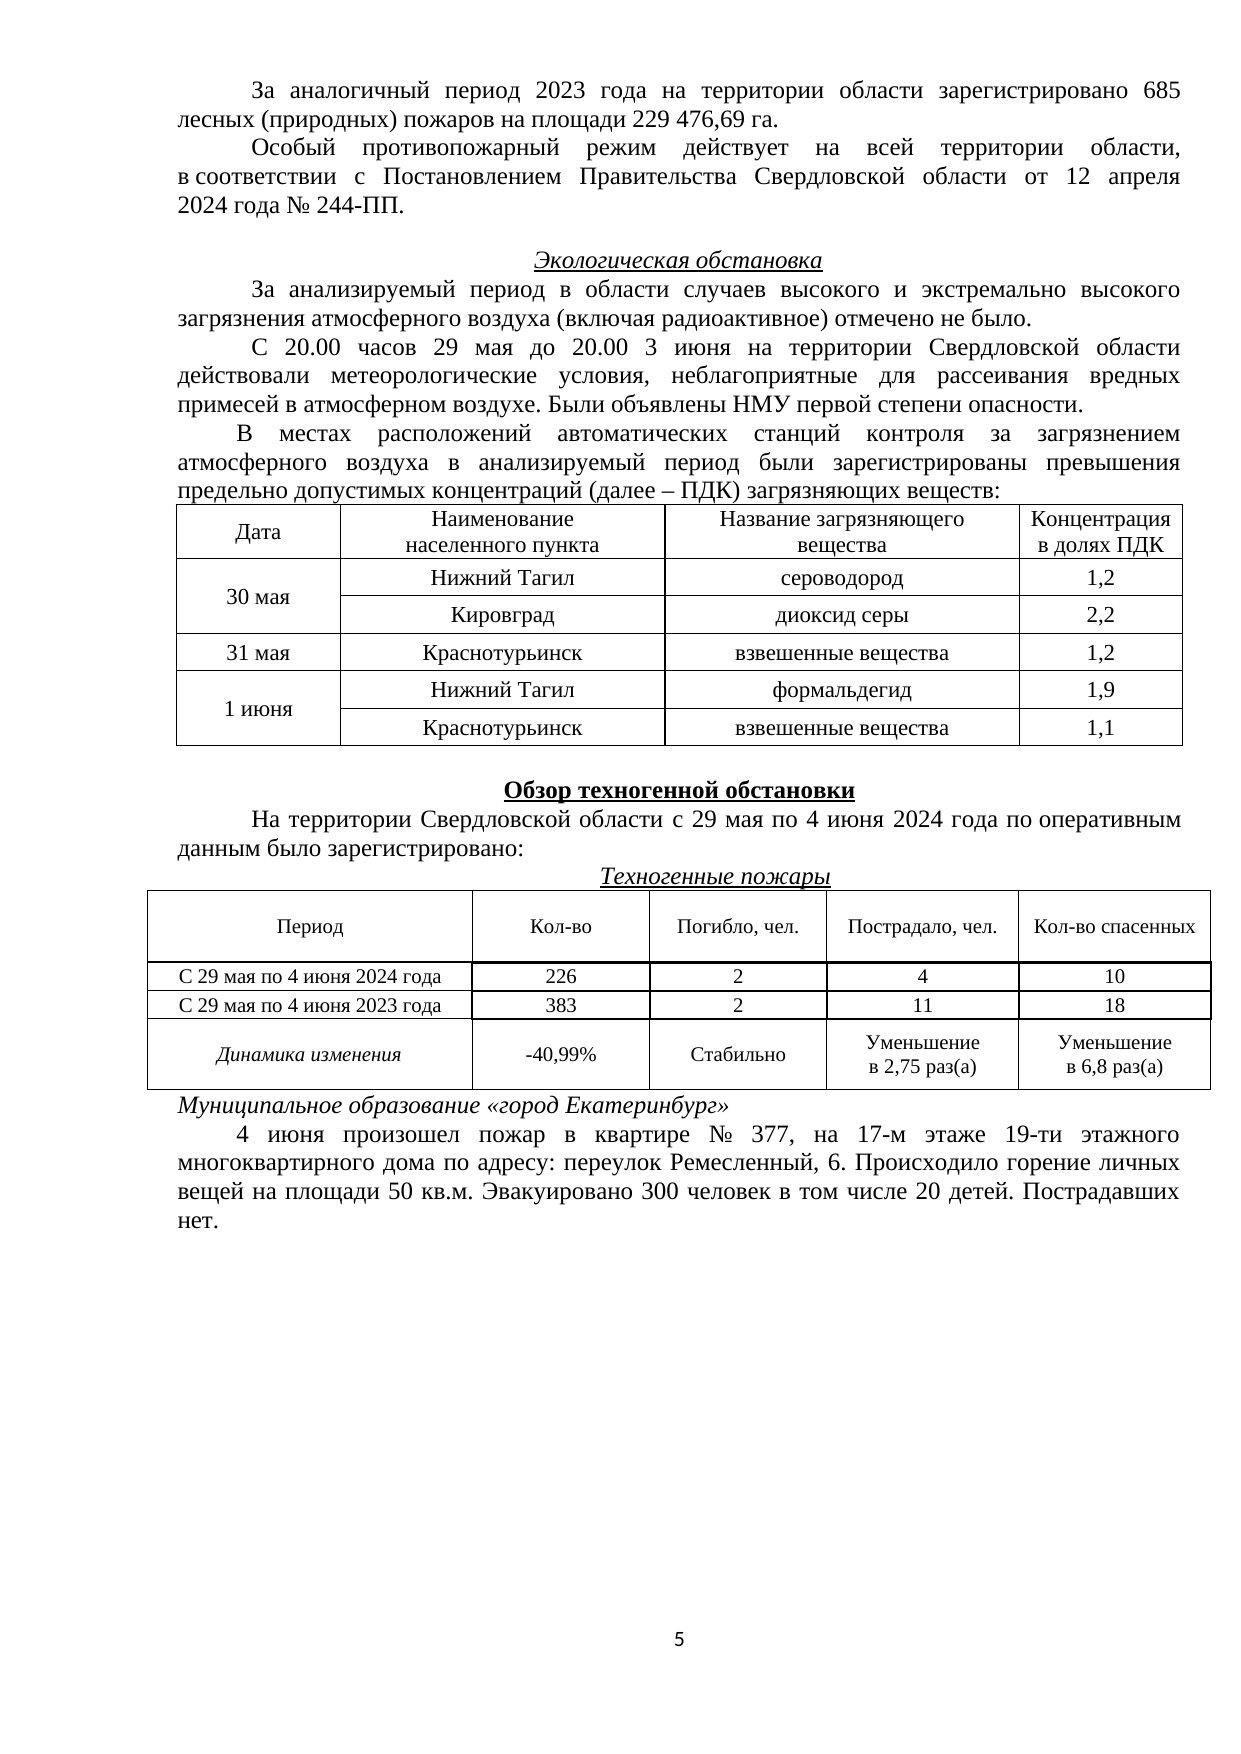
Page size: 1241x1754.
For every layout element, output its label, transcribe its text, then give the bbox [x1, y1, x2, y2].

table_cell 1,1 [1020, 709, 1182, 745]
table_cell 2 [651, 992, 826, 1018]
table_header Концентрация в долях ПДК [1020, 505, 1182, 558]
table_header Погибло, чел. [650, 891, 826, 961]
table_cell 383 [473, 992, 649, 1018]
text Обзор техногенной обстановки [177, 775, 1181, 804]
table_cell 1,2 [1020, 634, 1182, 670]
table_cell Динамика изменения [148, 1019, 472, 1089]
table_cell 1,9 [1020, 671, 1182, 708]
table_cell Краснотурьинск [341, 634, 664, 670]
table_cell 31 мая [177, 634, 340, 670]
text 4 июня произошел пожар в квартире № 377, на 17-м этаже 19-ти этажного многоквартирного дома по адресу: переулок Ремесленный, 6. Происходило горение личных вещей на площади 50 кв.м. Эвакуировано 300 человек в том числе 20 детей. Пострадавших нет. [177, 1119, 1181, 1234]
table_cell Краснотурьинск [341, 709, 664, 745]
table_cell 2 [651, 964, 826, 989]
table_cell взвешенные вещества [666, 634, 1019, 670]
table_cell 1,2 [1020, 559, 1182, 595]
table_header Дата [177, 505, 340, 558]
table_cell Стабильно [650, 1020, 826, 1089]
table_cell диоксид серы [666, 596, 1019, 633]
table_cell 4 [828, 964, 1018, 989]
table_header Кол-во спасенных [1019, 891, 1210, 961]
text За аналогичный период 2023 года на территории области зарегистрировано 685 лесных (природных) пожаров на площади 229 476,69 га. [177, 75, 1181, 132]
table_cell 11 [828, 992, 1018, 1018]
table_cell 10 [1020, 964, 1210, 989]
table_cell Нижний Тагил [341, 559, 664, 595]
text На территории Свердловской области с 29 мая по 4 июня 2024 года по оперативным данным было зарегистрировано: [177, 804, 1181, 861]
table_cell Нижний Тагил [341, 671, 664, 708]
table_header Пострадало, чел. [827, 891, 1018, 961]
table_cell -40,99% [473, 1020, 649, 1089]
table_cell 18 [1020, 992, 1210, 1018]
table_cell С 29 мая по 4 июня 2024 года [148, 963, 471, 989]
text Особый противопожарный режим действует на всей территории области, в соответствии с Постановлением Правительства Свердловской области от 12 апреля 2024 года № 244-ПП. [177, 132, 1181, 219]
table_cell формальдегид [666, 671, 1019, 708]
table_cell 2,2 [1020, 596, 1182, 633]
table_cell 1 июня [177, 671, 340, 745]
text Экологическая обстановка [177, 245, 1181, 274]
text С 20.00 часов 29 мая до 20.00 3 июня на территории Свердловской области действовали метеорологические условия, неблагоприятные для рассеивания вредных примесей в атмосферном воздухе. Были объявлены НМУ первой степени опасности. [177, 332, 1181, 418]
table_cell 30 мая [177, 559, 340, 633]
table_cell сероводород [666, 559, 1019, 595]
table_header Наименование населенного пункта [341, 505, 664, 558]
table_cell 226 [473, 964, 649, 989]
table_cell Уменьшение в 2,75 раз(а) [827, 1020, 1018, 1089]
table_header Название загрязняющего вещества [666, 505, 1019, 558]
table_cell Уменьшение в 6,8 раз(а) [1019, 1020, 1210, 1089]
text За анализируемый период в области случаев высокого и экстремально высокого загрязнения атмосферного воздуха (включая радиоактивное) отмечено не было. [177, 274, 1181, 332]
text Техногенные пожары [177, 861, 1181, 890]
text В местах расположений автоматических станций контроля за загрязнением атмосферного воздуха в анализируемый период были зарегистрированы превышения предельно допустимых концентраций (далее – ПДК) загрязняющих веществ: [177, 418, 1181, 504]
table_header Период [148, 891, 472, 961]
table_header Кол-во [473, 891, 649, 961]
table_cell С 29 мая по 4 июня 2023 года [148, 991, 471, 1018]
text Муниципальное образование «город Екатеринбург» [177, 1090, 1181, 1119]
table_cell Кировград [341, 596, 664, 633]
table_cell взвешенные вещества [666, 709, 1019, 745]
